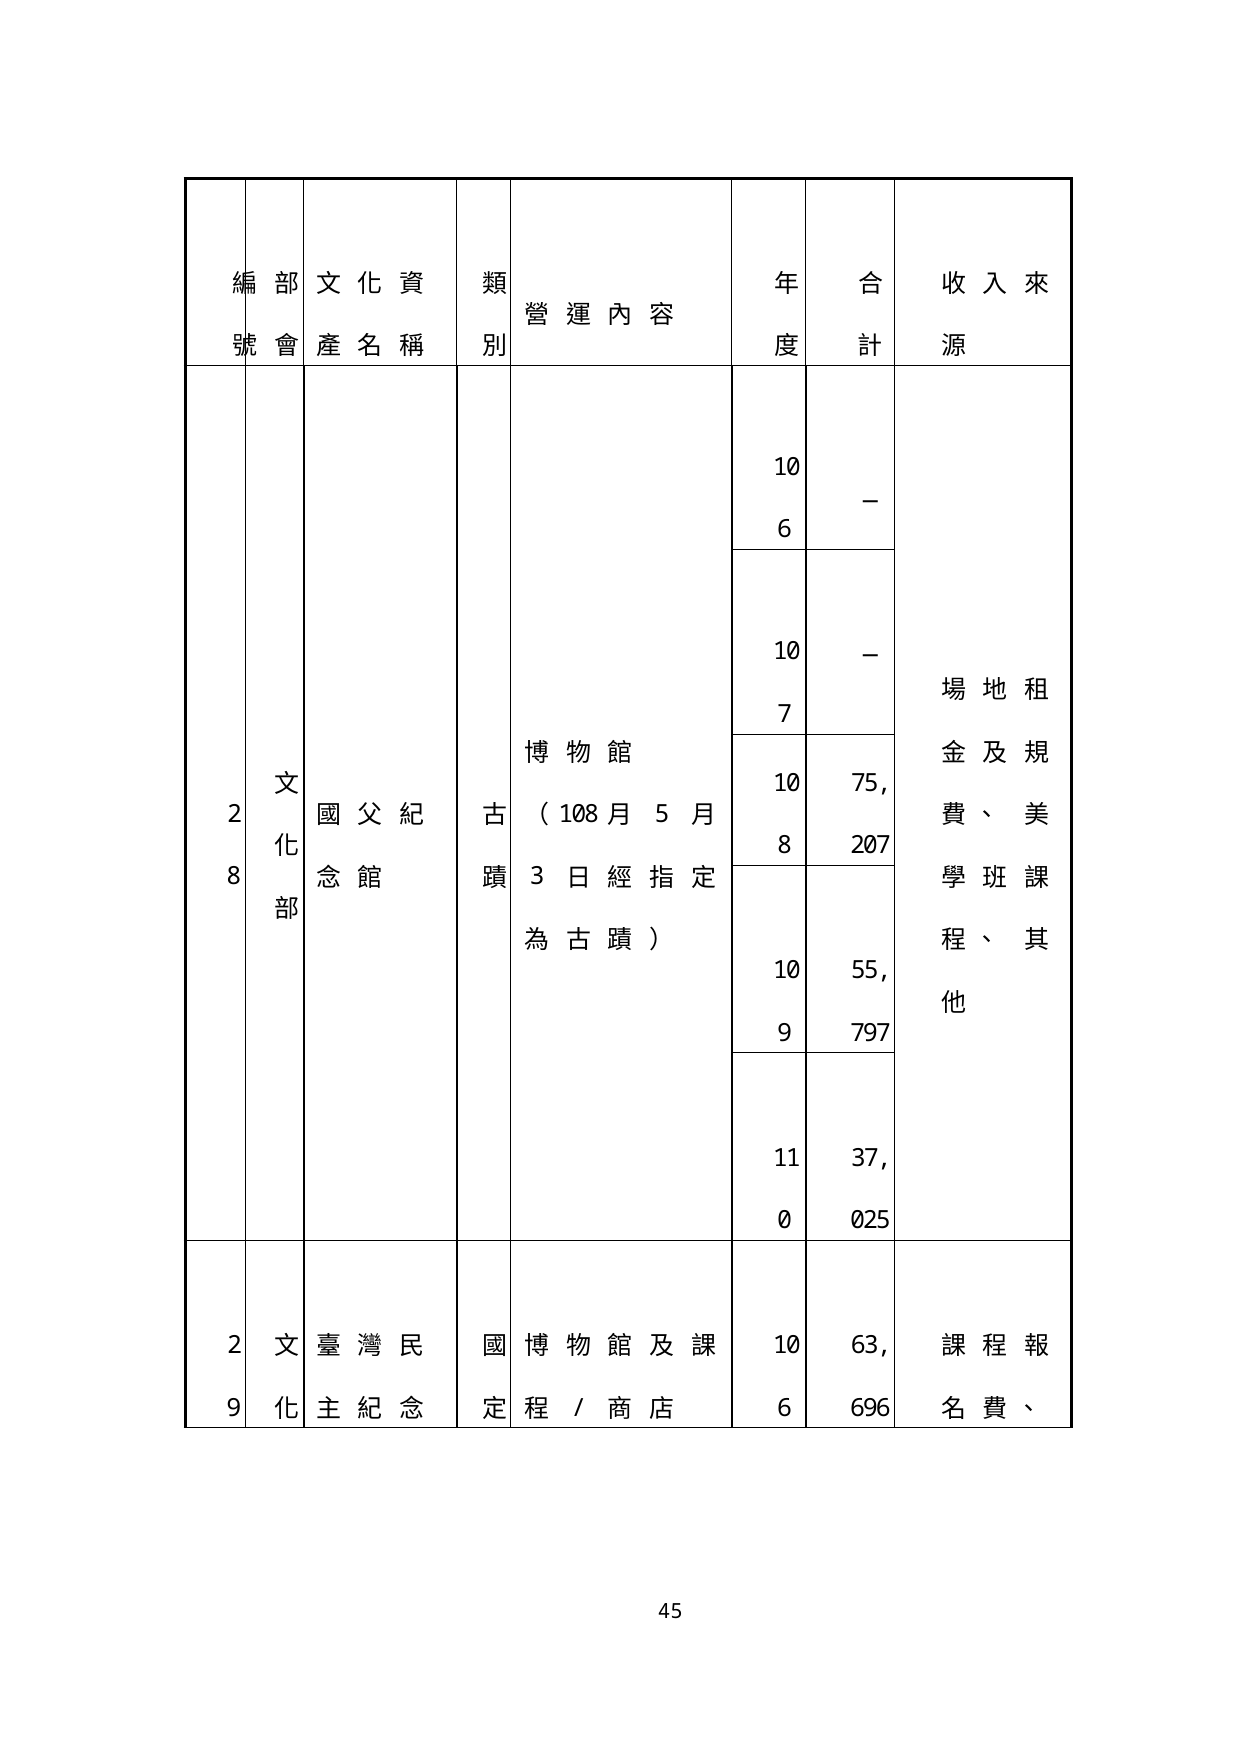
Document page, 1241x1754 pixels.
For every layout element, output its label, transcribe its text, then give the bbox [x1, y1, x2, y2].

table_cell 75,207 [807, 735, 894, 865]
table_cell 博物館 （108月5月3日經指定為古蹟） [511, 366, 731, 1240]
table_cell 107 [733, 550, 805, 733]
table_header 合計 [806, 180, 894, 365]
table_cell 29 [187, 1241, 245, 1427]
table_cell 文化 [246, 1241, 303, 1427]
table_cell 文化部 [246, 366, 303, 1240]
table_cell 臺灣民主紀念 [305, 1241, 456, 1427]
table_cell 109 [733, 866, 805, 1052]
table_cell 課程報名費、 [895, 1241, 1070, 1427]
table_cell 37,025 [807, 1053, 894, 1240]
table_header 文化資產名稱 [304, 180, 456, 365]
table_header 年度 [732, 180, 805, 365]
table_cell 55,797 [807, 866, 894, 1052]
table_header 收入來源 [895, 180, 1070, 365]
table_header 營運內容 [511, 180, 731, 365]
table_cell 28 [187, 366, 245, 1240]
table_cell 博物館及課程/商店 [511, 1241, 731, 1427]
table_cell 場地租金及規費、美學班課程、其他 [895, 366, 1070, 1240]
table_cell 國父紀念館 [305, 366, 456, 1240]
table_cell 國定 [458, 1241, 510, 1427]
table_header 部會 [246, 180, 303, 365]
table_cell 106 [733, 1241, 805, 1427]
table_cell — [807, 550, 894, 733]
table_header 編號 [187, 180, 245, 365]
table_cell 110 [733, 1053, 805, 1240]
table_header 類別 [457, 180, 510, 365]
table_cell 古蹟 [458, 366, 510, 1240]
table_cell 108 [733, 735, 805, 865]
table_cell 63,696 [807, 1241, 894, 1427]
table_cell 106 [733, 366, 805, 549]
table_cell — [807, 366, 894, 549]
